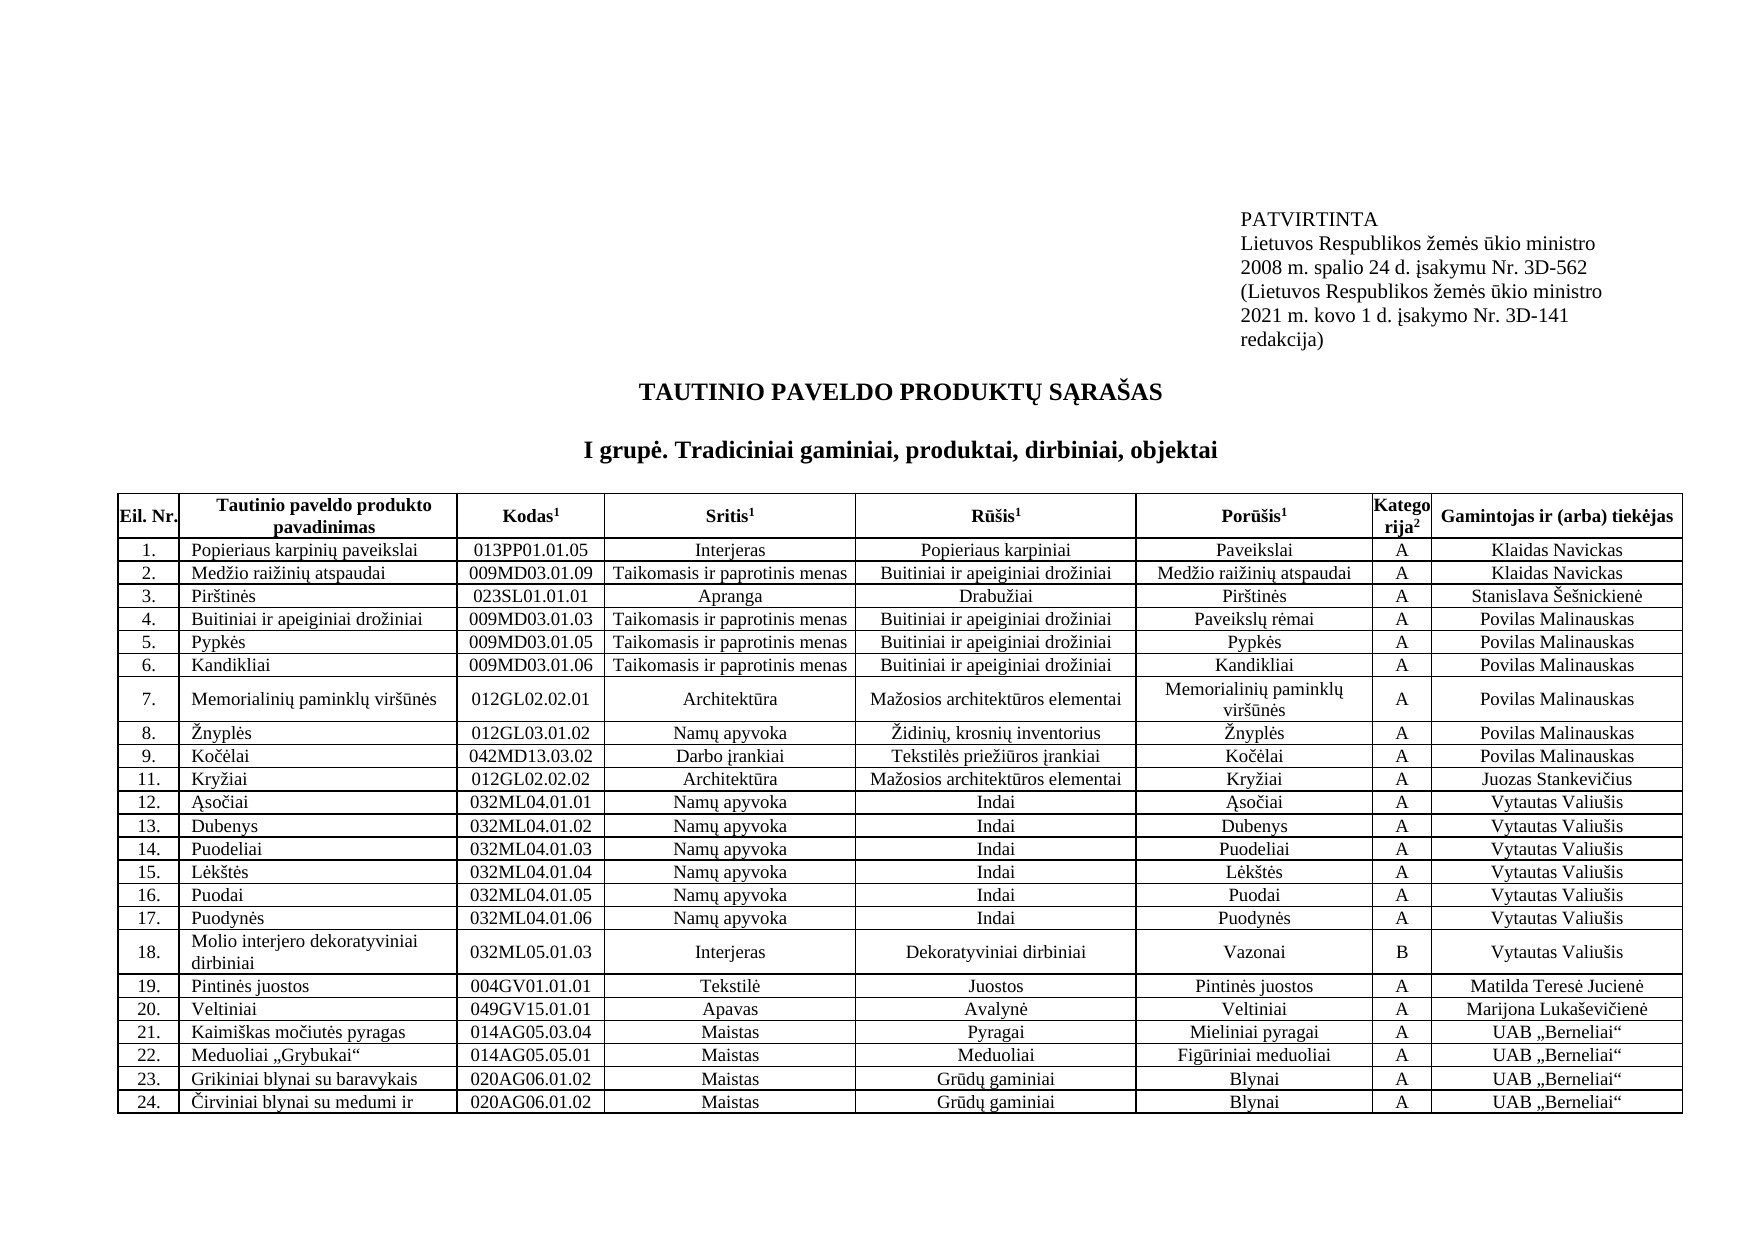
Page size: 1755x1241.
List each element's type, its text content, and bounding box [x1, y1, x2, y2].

table_cell A [1373, 722, 1431, 744]
table_cell Vytautas Valiušis [1432, 861, 1682, 882]
table_cell Vytautas Valiušis [1432, 907, 1682, 929]
table_cell Memorialinių paminklų viršūnės [180, 677, 456, 721]
table_cell Pirštinės [180, 585, 456, 606]
table_cell Grūdų gaminiai [856, 1067, 1135, 1089]
table_cell 009MD03.01.05 [458, 631, 604, 653]
table_cell 5. [119, 631, 178, 653]
table_cell Marijona Lukaševičienė [1432, 998, 1682, 1019]
table_cell Židinių, krosnių inventorius [856, 722, 1135, 744]
table_cell 17. [119, 907, 178, 929]
table_cell Lėkštės [180, 861, 456, 882]
table_cell 11. [119, 768, 178, 790]
table_cell Kandikliai [1137, 654, 1372, 676]
table_header Rūšis1 [856, 494, 1135, 537]
table_cell Blynai [1137, 1067, 1372, 1089]
table_cell Namų apyvoka [605, 815, 855, 836]
table_cell Buitiniai ir apeiginiai drožiniai [180, 608, 456, 629]
table_cell Taikomasis ir paprotinis menas [605, 654, 855, 676]
table_cell 012GL03.01.02 [458, 722, 604, 744]
table_cell Veltiniai [180, 998, 456, 1019]
table_cell Apranga [605, 585, 855, 606]
table_cell Povilas Malinauskas [1432, 745, 1682, 767]
table_cell Povilas Malinauskas [1432, 631, 1682, 653]
table_cell 14. [119, 838, 178, 859]
table_cell 9. [119, 745, 178, 767]
table_cell A [1373, 539, 1431, 560]
table_cell 032ML04.01.03 [458, 838, 604, 859]
table_cell 014AG05.03.04 [458, 1021, 604, 1043]
table_cell Memorialinių paminklų viršūnės [1137, 677, 1372, 721]
table_cell Kočėlai [180, 745, 456, 767]
table_cell 032ML04.01.06 [458, 907, 604, 929]
table_cell Čirviniai blynai su medumi ir [180, 1091, 456, 1112]
table_cell Maistas [605, 1091, 855, 1112]
table_cell A [1373, 1091, 1431, 1112]
table_cell Buitiniai ir apeiginiai drožiniai [856, 654, 1135, 676]
table_cell Dubenys [180, 815, 456, 836]
table_cell 032ML04.01.01 [458, 792, 604, 813]
text 2008 m. spalio 24 d. įsakymu Nr. 3D-562 [635, 255, 1683, 279]
table_cell Dubenys [1137, 815, 1372, 836]
table_cell 23. [119, 1067, 178, 1089]
table_cell 24. [119, 1091, 178, 1112]
table_cell Stanislava Šešnickienė [1432, 585, 1682, 606]
table_cell A [1373, 562, 1431, 583]
table_cell A [1373, 677, 1431, 721]
table_cell 032ML04.01.02 [458, 815, 604, 836]
table_cell Grūdų gaminiai [856, 1091, 1135, 1112]
table_cell Popieriaus karpinių paveikslai [180, 539, 456, 560]
table_cell Vytautas Valiušis [1432, 930, 1682, 973]
table_cell Tekstilės priežiūros įrankiai [856, 745, 1135, 767]
table_cell 020AG06.01.02 [458, 1091, 604, 1112]
table_header Gamintojas ir (arba) tiekėjas [1432, 494, 1682, 537]
table_cell Klaidas Navickas [1432, 562, 1682, 583]
table_cell Buitiniai ir apeiginiai drožiniai [856, 562, 1135, 583]
table_cell 013PP01.01.05 [458, 539, 604, 560]
table_cell 032ML04.01.05 [458, 884, 604, 906]
table_cell A [1373, 975, 1431, 996]
table_cell 014AG05.05.01 [458, 1044, 604, 1066]
text redakcija) [635, 327, 1683, 351]
table_cell Meduoliai [856, 1044, 1135, 1066]
table_cell Namų apyvoka [605, 907, 855, 929]
text PATVIRTINTA [635, 207, 1683, 231]
table_cell Veltiniai [1137, 998, 1372, 1019]
table_cell Juozas Stankevičius [1432, 768, 1682, 790]
table_cell Ąsočiai [1137, 792, 1372, 813]
table_cell Mažosios architektūros elementai [856, 677, 1135, 721]
table_cell Taikomasis ir paprotinis menas [605, 631, 855, 653]
table_cell Namų apyvoka [605, 722, 855, 744]
table_cell Mažosios architektūros elementai [856, 768, 1135, 790]
table_cell A [1373, 608, 1431, 629]
table_cell A [1373, 1021, 1431, 1043]
table_header Kategorija2 [1373, 494, 1431, 537]
table_cell Kryžiai [180, 768, 456, 790]
table_cell Žnyplės [1137, 722, 1372, 744]
table_cell Paveikslai [1137, 539, 1372, 560]
table_cell 012GL02.02.02 [458, 768, 604, 790]
table_cell Paveikslų rėmai [1137, 608, 1372, 629]
table_cell Medžio raižinių atspaudai [1137, 562, 1372, 583]
table_cell Maistas [605, 1021, 855, 1043]
table_cell 19. [119, 975, 178, 996]
table_cell Architektūra [605, 768, 855, 790]
table_cell Vazonai [1137, 930, 1372, 973]
table_header Porūšis1 [1137, 494, 1372, 537]
text I grupė. Tradiciniai gaminiai, produktai, dirbiniai, objektai [118, 435, 1683, 464]
table_cell UAB „Berneliai“ [1432, 1044, 1682, 1066]
text 2021 m. kovo 1 d. įsakymo Nr. 3D-141 [635, 303, 1683, 327]
table_cell 16. [119, 884, 178, 906]
table_cell Vytautas Valiušis [1432, 884, 1682, 906]
table_cell Kryžiai [1137, 768, 1372, 790]
table_header Eil. Nr. [119, 494, 178, 537]
table_cell 009MD03.01.09 [458, 562, 604, 583]
table_cell Pypkės [1137, 631, 1372, 653]
table_cell Puodeliai [1137, 838, 1372, 859]
table_cell Juostos [856, 975, 1135, 996]
table_cell Pirštinės [1137, 585, 1372, 606]
table_cell Apavas [605, 998, 855, 1019]
table_cell 18. [119, 930, 178, 973]
table_cell Žnyplės [180, 722, 456, 744]
table_cell Tekstilė [605, 975, 855, 996]
table_cell 20. [119, 998, 178, 1019]
table_cell Povilas Malinauskas [1432, 608, 1682, 629]
table_cell Matilda Teresė Jucienė [1432, 975, 1682, 996]
table_cell 7. [119, 677, 178, 721]
table_cell Kočėlai [1137, 745, 1372, 767]
table_cell Vytautas Valiušis [1432, 838, 1682, 859]
table_cell 004GV01.01.01 [458, 975, 604, 996]
table_cell Puodynės [180, 907, 456, 929]
table_cell Povilas Malinauskas [1432, 654, 1682, 676]
text TAUTINIO PAVELDO PRODUKTŲ SĄRAŠAS [118, 377, 1683, 406]
table_cell Vytautas Valiušis [1432, 815, 1682, 836]
table_cell A [1373, 768, 1431, 790]
table_cell Indai [856, 861, 1135, 882]
table_cell A [1373, 654, 1431, 676]
table_cell Namų apyvoka [605, 861, 855, 882]
table_cell 020AG06.01.02 [458, 1067, 604, 1089]
table_cell Indai [856, 792, 1135, 813]
table_cell Indai [856, 815, 1135, 836]
table_header Kodas1 [458, 494, 604, 537]
table_cell 8. [119, 722, 178, 744]
table_cell Namų apyvoka [605, 838, 855, 859]
table_cell Interjeras [605, 930, 855, 973]
table_cell Taikomasis ir paprotinis menas [605, 562, 855, 583]
table_cell Figūriniai meduoliai [1137, 1044, 1372, 1066]
table_cell Medžio raižinių atspaudai [180, 562, 456, 583]
table_cell 009MD03.01.06 [458, 654, 604, 676]
table_cell Mieliniai pyragai [1137, 1021, 1372, 1043]
table_cell Buitiniai ir apeiginiai drožiniai [856, 631, 1135, 653]
table_cell Drabužiai [856, 585, 1135, 606]
table_cell 042MD13.03.02 [458, 745, 604, 767]
table_cell A [1373, 1067, 1431, 1089]
table_cell Pintinės juostos [1137, 975, 1372, 996]
table_cell Grikiniai blynai su baravykais [180, 1067, 456, 1089]
table_cell Popieriaus karpiniai [856, 539, 1135, 560]
text Lietuvos Respublikos žemės ūkio ministro [635, 231, 1683, 255]
table_cell Povilas Malinauskas [1432, 677, 1682, 721]
table_cell Indai [856, 838, 1135, 859]
table_cell UAB „Berneliai“ [1432, 1067, 1682, 1089]
table_cell Pintinės juostos [180, 975, 456, 996]
table_cell 4. [119, 608, 178, 629]
table_cell A [1373, 861, 1431, 882]
table_cell Indai [856, 907, 1135, 929]
table_cell Buitiniai ir apeiginiai drožiniai [856, 608, 1135, 629]
table_cell Lėkštės [1137, 861, 1372, 882]
table_cell Klaidas Navickas [1432, 539, 1682, 560]
table_cell 032ML04.01.04 [458, 861, 604, 882]
table_cell Meduoliai „Grybukai“ [180, 1044, 456, 1066]
table_cell Puodeliai [180, 838, 456, 859]
table_cell 049GV15.01.01 [458, 998, 604, 1019]
table_cell Kaimiškas močiutės pyragas [180, 1021, 456, 1043]
table_cell 032ML05.01.03 [458, 930, 604, 973]
table_cell Taikomasis ir paprotinis menas [605, 608, 855, 629]
table_cell Interjeras [605, 539, 855, 560]
table_cell A [1373, 792, 1431, 813]
table_cell Avalynė [856, 998, 1135, 1019]
table_cell A [1373, 745, 1431, 767]
table_cell Vytautas Valiušis [1432, 792, 1682, 813]
table_cell A [1373, 884, 1431, 906]
table_cell 012GL02.02.01 [458, 677, 604, 721]
table_cell Namų apyvoka [605, 884, 855, 906]
table_cell 3. [119, 585, 178, 606]
table_cell Namų apyvoka [605, 792, 855, 813]
table_cell Indai [856, 884, 1135, 906]
table_cell Kandikliai [180, 654, 456, 676]
table_cell 2. [119, 562, 178, 583]
table_cell 009MD03.01.03 [458, 608, 604, 629]
text (Lietuvos Respublikos žemės ūkio ministro [635, 279, 1683, 303]
table_cell Maistas [605, 1044, 855, 1066]
table_cell A [1373, 838, 1431, 859]
table_cell Maistas [605, 1067, 855, 1089]
table_cell 13. [119, 815, 178, 836]
table_cell A [1373, 1044, 1431, 1066]
table_cell Architektūra [605, 677, 855, 721]
table_cell Povilas Malinauskas [1432, 722, 1682, 744]
table_cell Dekoratyviniai dirbiniai [856, 930, 1135, 973]
table_cell Puodai [180, 884, 456, 906]
table_cell Puodai [1137, 884, 1372, 906]
table_cell A [1373, 815, 1431, 836]
table_cell UAB „Berneliai“ [1432, 1091, 1682, 1112]
table_cell A [1373, 998, 1431, 1019]
table_cell Blynai [1137, 1091, 1372, 1112]
table_cell Ąsočiai [180, 792, 456, 813]
table_header Tautinio paveldo produkto pavadinimas [180, 494, 456, 537]
table_cell 1. [119, 539, 178, 560]
table_cell UAB „Berneliai“ [1432, 1021, 1682, 1043]
table_cell 22. [119, 1044, 178, 1066]
table_cell 15. [119, 861, 178, 882]
table_cell B [1373, 930, 1431, 973]
table_cell Molio interjero dekoratyviniai dirbiniai [180, 930, 456, 973]
table_cell 12. [119, 792, 178, 813]
table_cell 023SL01.01.01 [458, 585, 604, 606]
table_cell 6. [119, 654, 178, 676]
table_cell Puodynės [1137, 907, 1372, 929]
table_cell Pypkės [180, 631, 456, 653]
table_cell A [1373, 631, 1431, 653]
table_cell Darbo įrankiai [605, 745, 855, 767]
table_cell A [1373, 907, 1431, 929]
table_cell A [1373, 585, 1431, 606]
table_cell 21. [119, 1021, 178, 1043]
table_cell Pyragai [856, 1021, 1135, 1043]
table_header Sritis1 [605, 494, 855, 537]
